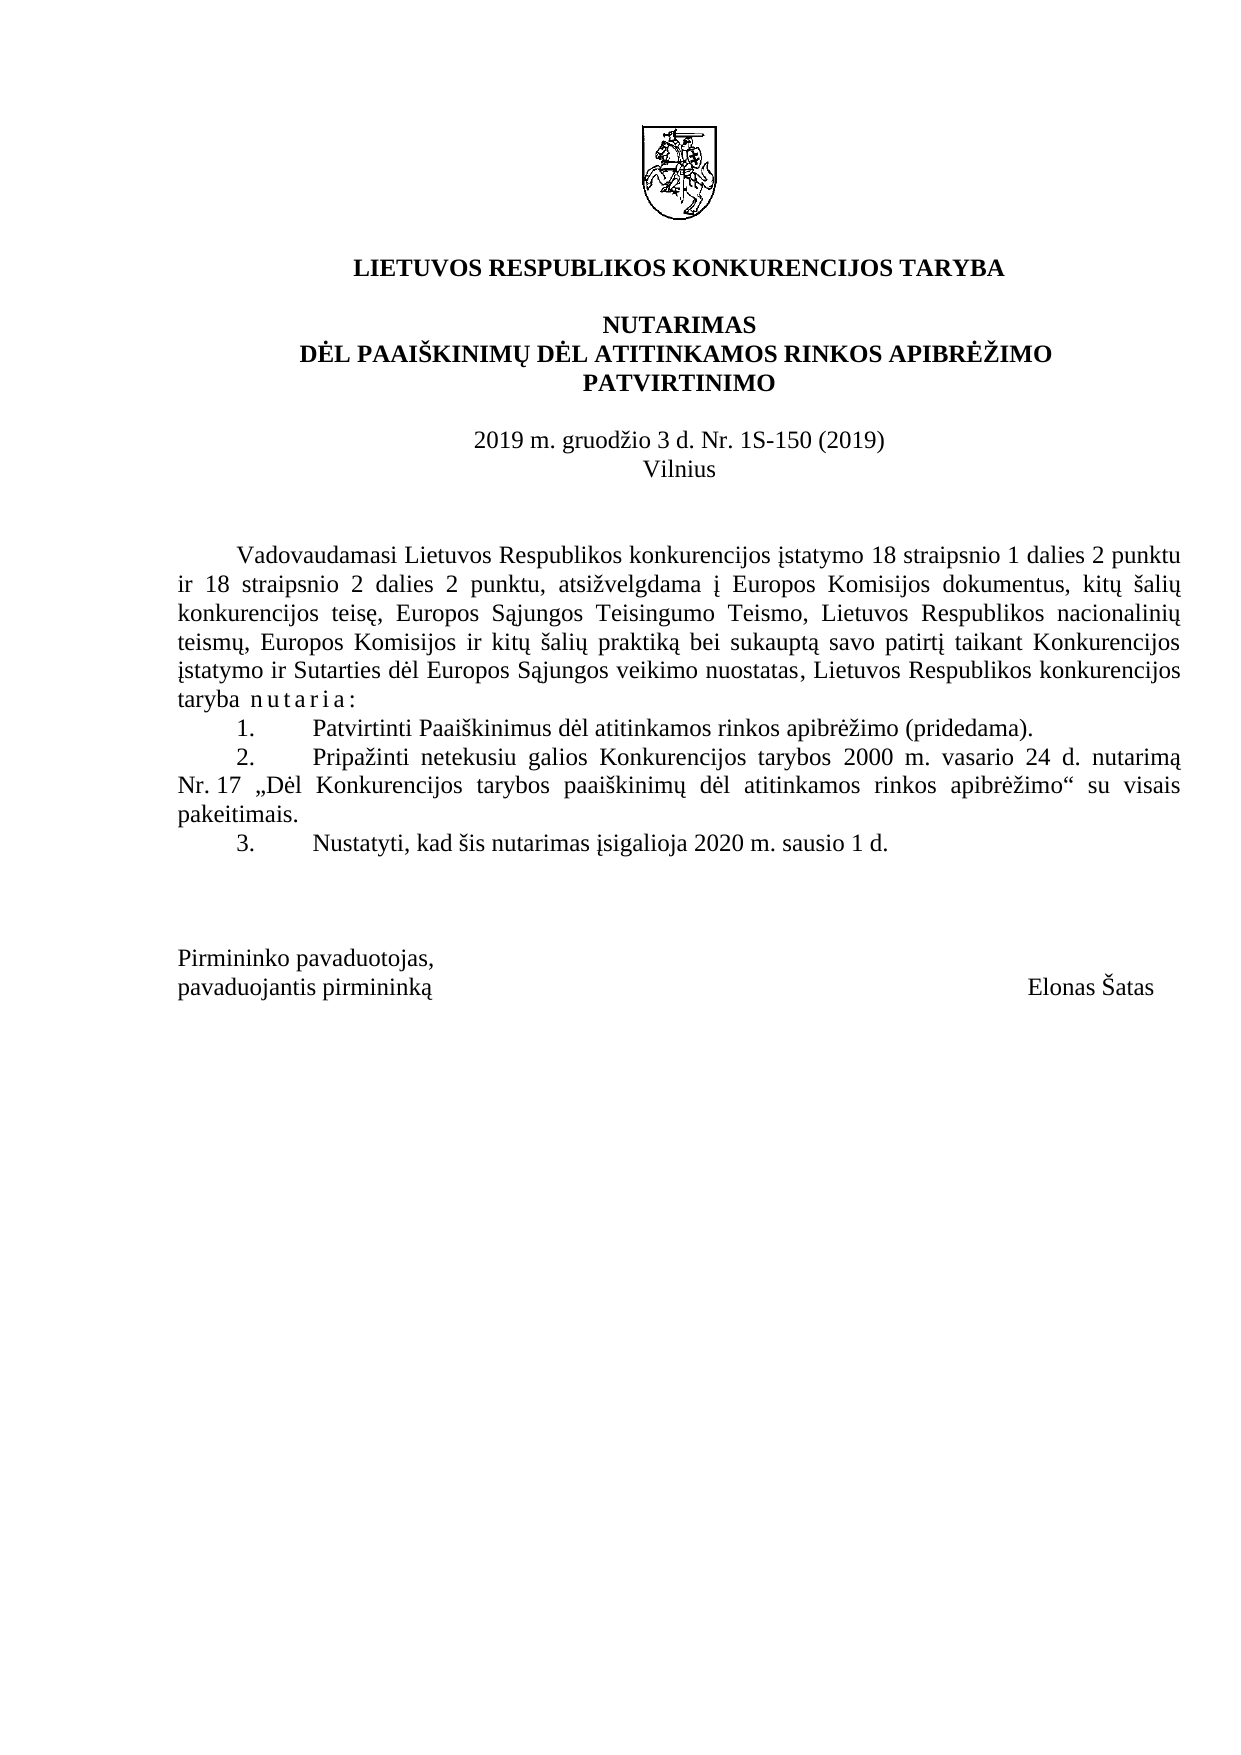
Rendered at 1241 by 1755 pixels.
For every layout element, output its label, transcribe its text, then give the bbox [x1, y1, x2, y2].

text 2019 m. gruodžio 3 d. Nr. 1S-150 (2019) [177, 426, 1181, 454]
text Nutarimas [177, 311, 1181, 339]
text pavaduojantis pirmininką Elonas Šatas [177, 972, 1181, 1001]
text 1. Patvirtinti Paaiškinimus dėl atitinkamos rinkos apibrėžimo (pridedama). [177, 713, 1181, 742]
text Vadovaudamasi Lietuvos Respublikos konkurencijos įstatymo 18 straipsnio 1 dalies 2 punktu ir 18 straipsnio 2 dalies 2 punktu, atsižvelgdama į Europos Komisijos dokumentus, kitų šalių konkurencijos teisę, Europos Sąjungos Teisingumo Teismo, Lietuvos Respublikos nacionalinių teismų, Europos Komisijos ir kitų šalių praktiką bei sukauptą savo patirtį taikant Konkurencijos įstatymo ir Sutarties dėl Europos Sąjungos veikimo nuostatas, Lietuvos Respublikos konkurencijos taryba nutaria: [177, 541, 1181, 713]
text 3. Nustatyti, kad šis nutarimas įsigalioja 2020 m. sausio 1 d. [177, 828, 1181, 857]
text Lietuvos Respublikos konkurencijos taryba [177, 253, 1181, 282]
text 2. Pripažinti netekusiu galios Konkurencijos tarybos 2000 m. vasario 24 d. nutarimą Nr. 17 „Dėl Konkurencijos tarybos paaiškinimų dėl atitinkamos rinkos apibrėžimo“ su visais pakeitimais. [177, 742, 1181, 828]
text Vilnius [177, 454, 1181, 483]
text paTVIRTINIMO [177, 368, 1181, 397]
text Dėl PAAIŠKINIMų DĖL ATITINKAMOS RINKOS APIBRĖŽIMO [177, 339, 1181, 368]
text Pirmininko pavaduotojas, [177, 943, 1181, 972]
